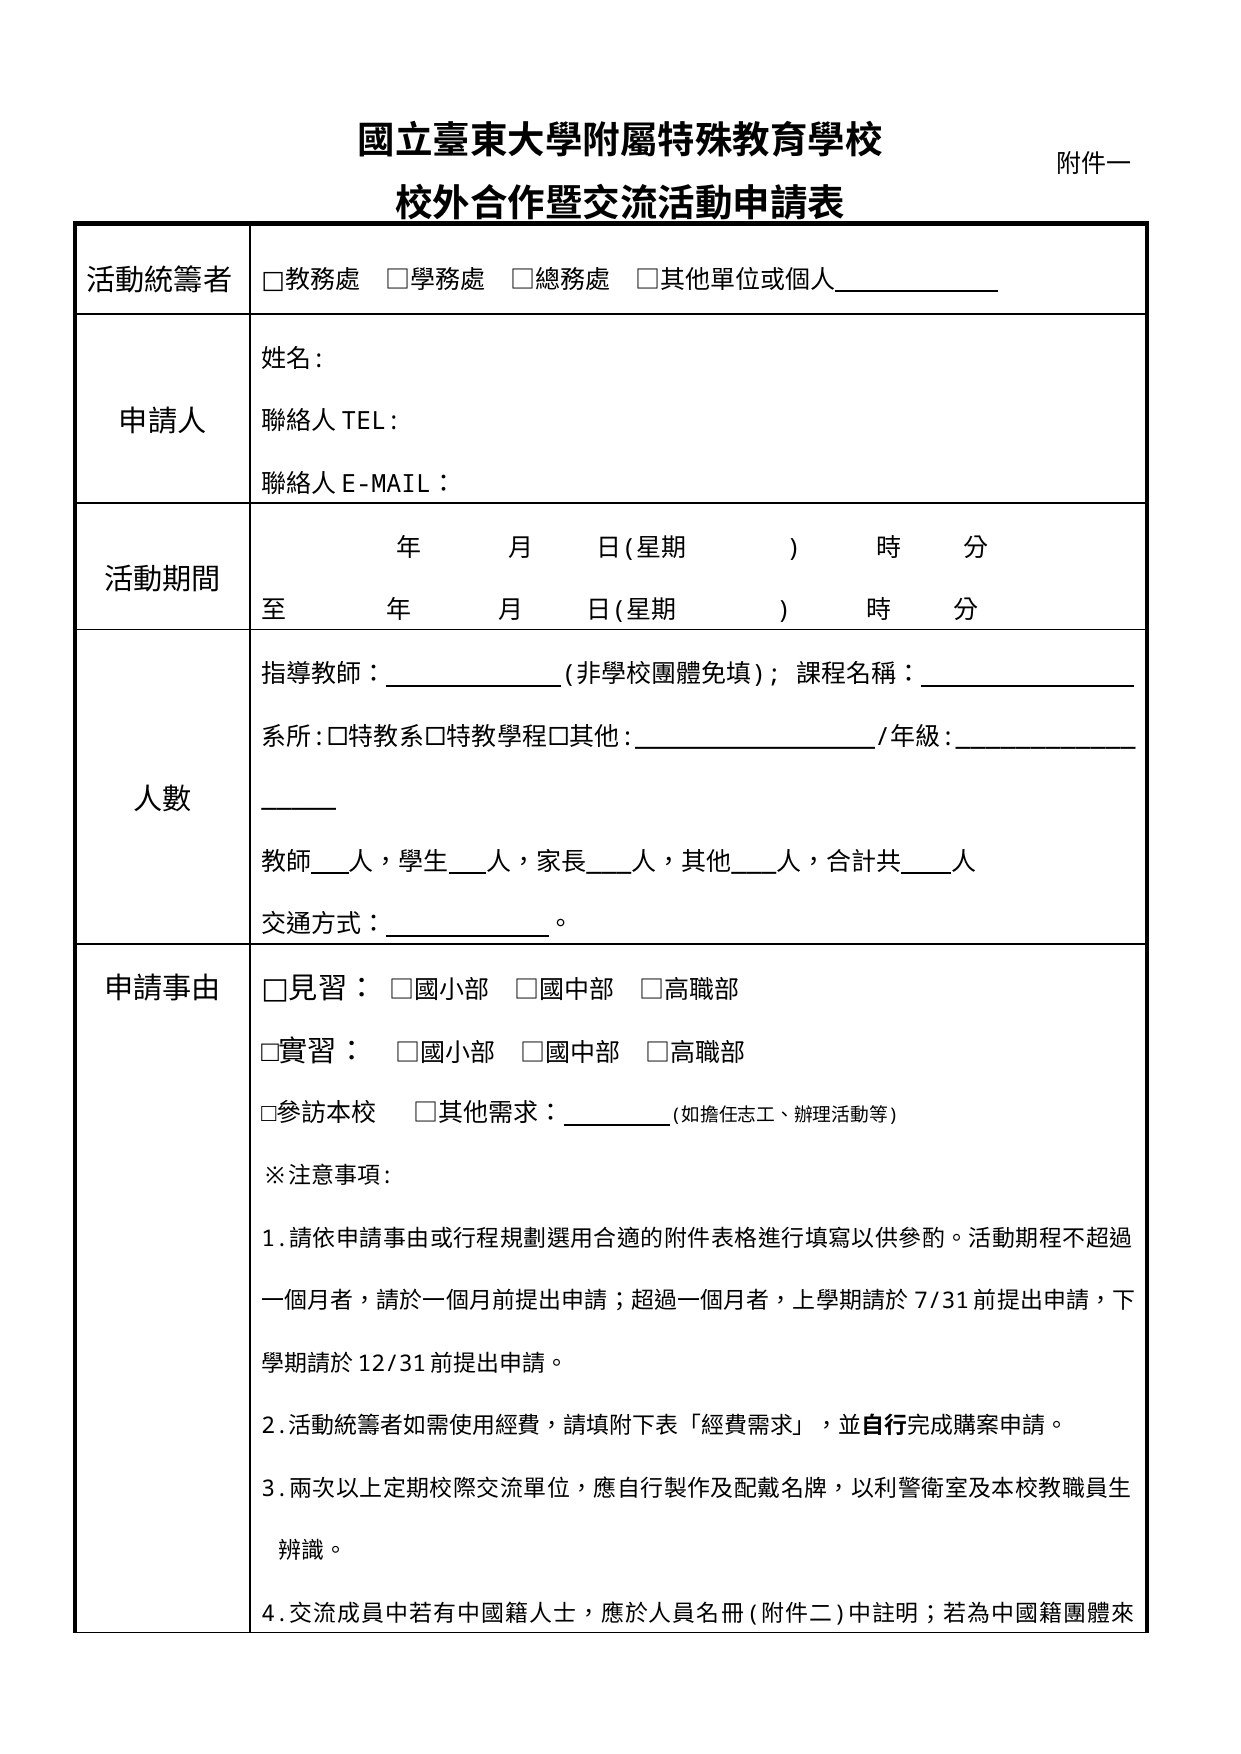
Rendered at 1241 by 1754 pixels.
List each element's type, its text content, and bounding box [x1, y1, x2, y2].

text 附件一 [1056, 144, 1168, 180]
text 校外合作暨交流活動申請表 [75, 136, 1183, 221]
table_cell 人數 [77, 630, 249, 943]
table_cell 指導教師： (非學校團體免填); 課程名稱： 系所:特教系特教學程其他:________________/年級:_________________ 教師 人，學生 人，家長___人，其他___人，合計共 人 交通方式： 。 [251, 630, 1145, 943]
text 國立臺東大學附屬特殊教育學校 [75, 96, 1165, 158]
table_cell □見習： □國小部 □國中部 □高職部 □實習： □國小部 □國中部 □高職部 □參訪本校 □其他需求： (如擔任志工、辦理活動等) ※注意事項: 1.請依申請事由或行程規劃選用合適的附件表格進行填寫以供參酌。活動期程不超過一個月者，請於一個月前提出申請；超過一個月者，上學期請於7/31前提出申請，下學期請於12/31前提出申請。 2.活動統籌者如需使用經費，請填附下表「經費需求」，並自行完成購案申請。 3.兩次以上定期校際交流單位，應自行製作及配戴名牌，以利警衛室及本校教職員生辨識。 4.交流成員中若有中國籍人士，應於人員名冊(附件二)中註明；若為中國籍團體來 [251, 945, 1145, 1632]
table_cell 申請人 [77, 315, 249, 502]
table_cell 年 月 日(星期 ) 時 分 至 年 月 日(星期 ) 時 分 [251, 504, 1145, 629]
table_cell 姓名: 聯絡人TEL: 聯絡人E-MAIL： [251, 315, 1145, 502]
table_header □教務處 □學務處 □總務處 □其他單位或個人 [251, 226, 1145, 313]
table_cell 活動期間 [77, 504, 249, 629]
table_cell 申請事由 [77, 945, 249, 1632]
table_header 活動統籌者 [77, 226, 249, 313]
